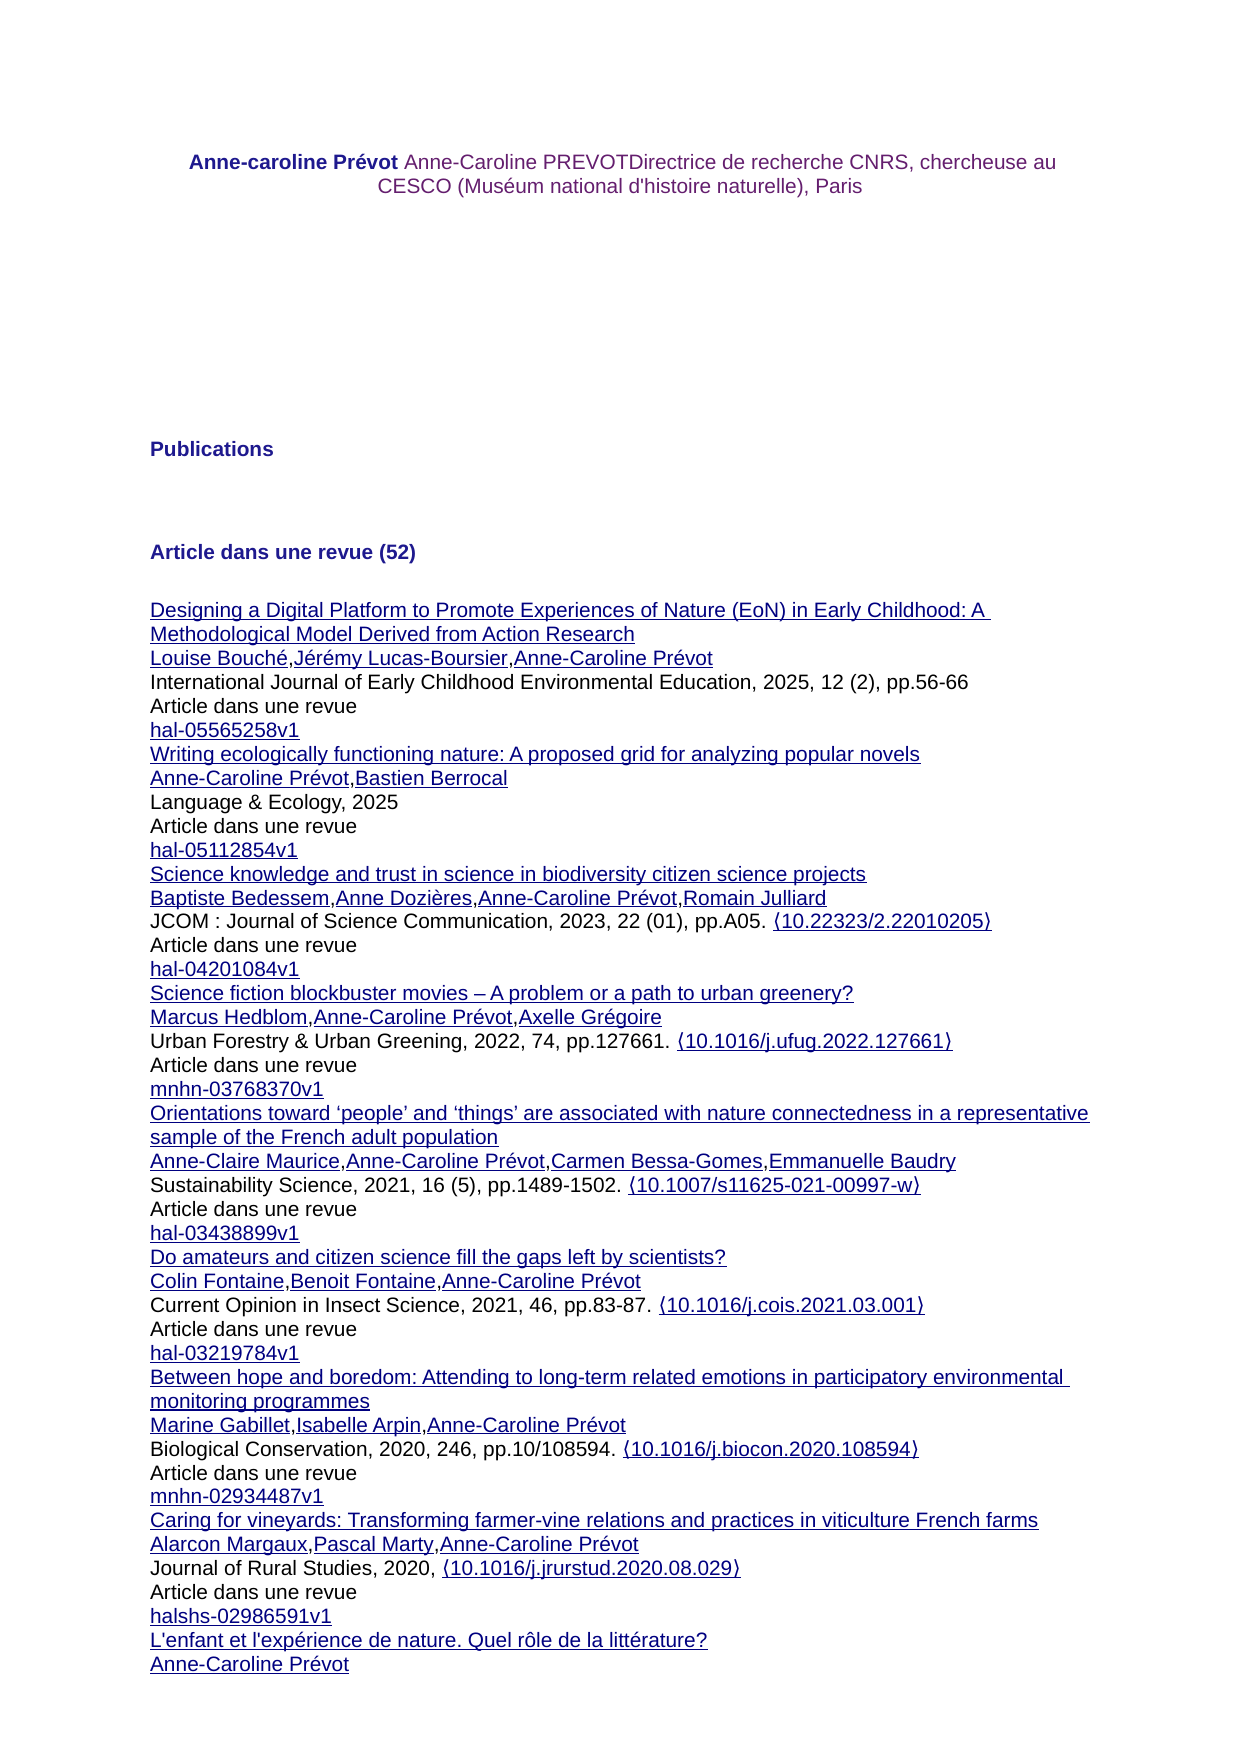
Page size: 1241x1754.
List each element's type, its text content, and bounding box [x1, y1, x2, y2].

table_cell Science knowledge and trust in science in biodiversity citizen science projects Baptiste Bedessem,Anne Dozières,Anne-Caroline Prévot,Romain Julliard JCOM : Journal of Science Communication, 2023, 22 (01), pp.A05. ⟨10.22323/2.22010205⟩ Article dans une revue hal-04201084v1 [150, 861, 1090, 981]
table_cell sample of the French adult population Anne-Claire Maurice,Anne-Caroline Prévot,Carmen Bessa-Gomes,Emmanuelle Baudry Sustainability Science, 2021, 16 (5), pp.1489-1502. ⟨10.1007/s11625-021-00997-w⟩ Article dans une revue hal-03438899v1 [150, 1123, 1090, 1245]
table_cell Orientations toward ‘people’ and ‘things’ are associated with nature connectedness in a representative [150, 1101, 1090, 1122]
table_header Designing a Digital Platform to Promote Experiences of Nature (EoN) in Early Childhood: A Methodological Model Derived from Action Research Louise Bouché,Jérémy Lucas-Boursier,Anne-Caroline Prévot International Journal of Early Childhood Environmental Education, 2025, 12 (2), pp.56-66 Article dans une revue hal-05565258v1 [150, 598, 1090, 742]
subtitle Article dans une revue (52) [150, 539, 1090, 563]
subtitle Publications [150, 436, 1090, 460]
subtitle Anne-caroline Prévot Anne-Caroline PREVOTDirectrice de recherche CNRS, chercheuse au CESCO (Muséum national d'histoire naturelle), Paris [150, 150, 1090, 198]
table_cell Science fiction blockbuster movies – A problem or a path to urban greenery? Marcus Hedblom,Anne-Caroline Prévot,Axelle Grégoire Urban Forestry & Urban Greening, 2022, 74, pp.127661. ⟨10.1016/j.ufug.2022.127661⟩ Article dans une revue mnhn-03768370v1 [150, 981, 1090, 1101]
table_cell Writing ecologically functioning nature: A proposed grid for analyzing popular novels Anne-Caroline Prévot,Bastien Berrocal Language & Ecology, 2025 Article dans une revue hal-05112854v1 [150, 742, 1090, 861]
table_cell Between hope and boredom: Attending to long-term related emotions in participatory environmental monitoring programmes Marine Gabillet,Isabelle Arpin,Anne-Caroline Prévot Biological Conservation, 2020, 246, pp.10/108594. ⟨10.1016/j.biocon.2020.108594⟩ Article dans une revue mnhn-02934487v1 [150, 1365, 1090, 1508]
table_cell Caring for vineyards: Transforming farmer-vine relations and practices in viticulture French farms Alarcon Margaux,Pascal Marty,Anne-Caroline Prévot Journal of Rural Studies, 2020, ⟨10.1016/j.jrurstud.2020.08.029⟩ Article dans une revue halshs-02986591v1 [150, 1508, 1090, 1628]
table_cell Do amateurs and citizen science fill the gaps left by scientists? Colin Fontaine,Benoit Fontaine,Anne-Caroline Prévot Current Opinion in Insect Science, 2021, 46, pp.83-87. ⟨10.1016/j.cois.2021.03.001⟩ Article dans une revue hal-03219784v1 [150, 1245, 1090, 1364]
table_cell L'enfant et l'expérience de nature. Quel rôle de la littérature? Anne-Caroline Prévot [150, 1628, 1090, 1676]
